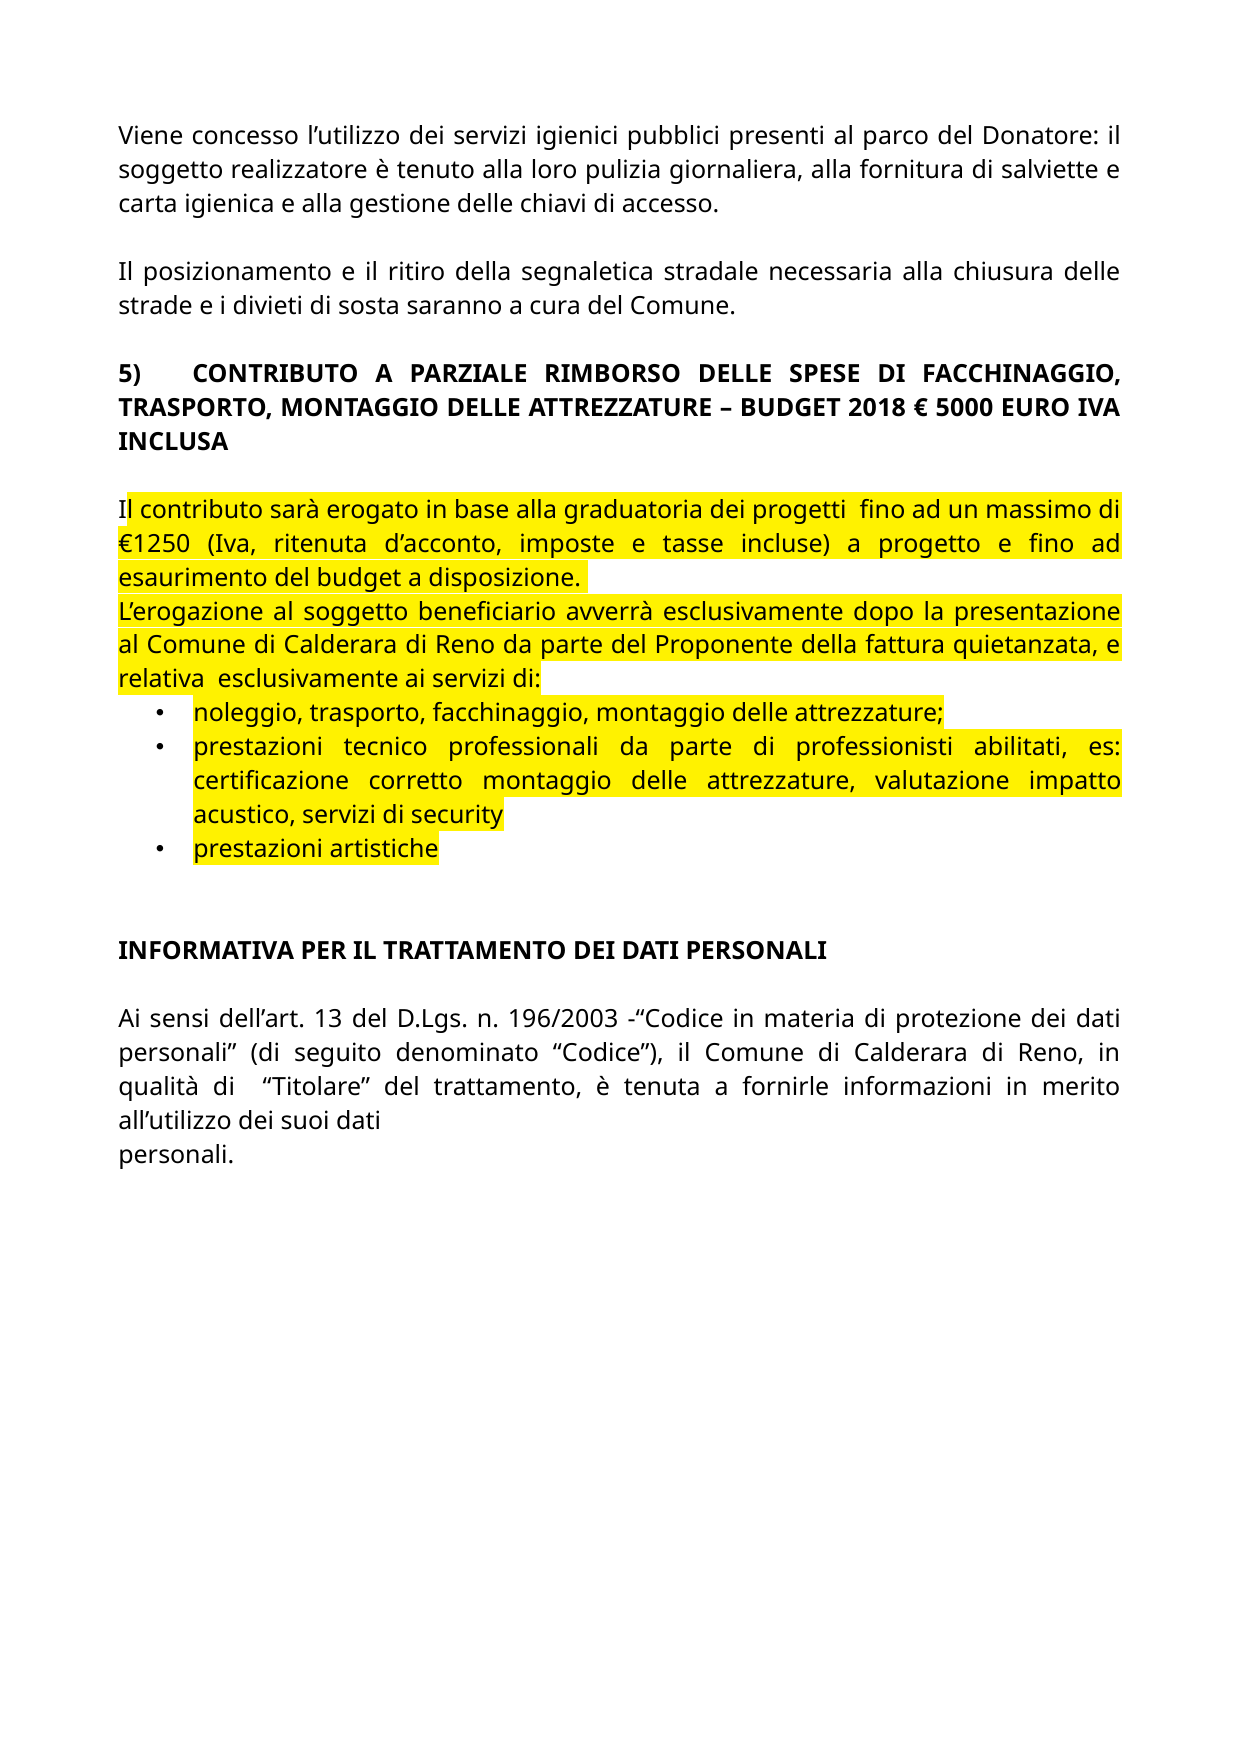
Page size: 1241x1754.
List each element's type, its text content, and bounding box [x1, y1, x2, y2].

list prestazioni tecnico professionali da parte di professionisti abilitati, es: certificazione corretto montaggio delle attrezzature, valutazione impatto acustico, servizi di security [156, 729, 1122, 831]
text L’erogazione al soggetto beneficiario avverrà esclusivamente dopo la presentazione al Comune di Calderara di Reno da parte del Proponente della fattura quietanzata, e relativa esclusivamente ai servizi di: [118, 593, 1122, 695]
list prestazioni artistiche [156, 831, 1122, 865]
text Il contributo sarà erogato in base alla graduatoria dei progetti fino ad un massimo di €1250 (Iva, ritenuta d’acconto, imposte e tasse incluse) a progetto e fino ad esaurimento del budget a disposizione. [118, 492, 1122, 593]
text INFORMATIVA PER IL TRATTAMENTO DEI DATI PERSONALI [118, 933, 1122, 967]
list noleggio, trasporto, facchinaggio, montaggio delle attrezzature; [156, 695, 1122, 729]
text personali. [118, 1137, 1122, 1171]
text Ai sensi dell’art. 13 del D.Lgs. n. 196/2003 -“Codice in materia di protezione dei dati personali” (di seguito denominato “Codice”), il Comune di Calderara di Reno, in qualità di “Titolare” del trattamento, è tenuta a fornirle informazioni in merito all’utilizzo dei suoi dati [118, 1001, 1122, 1137]
text 5) CONTRIBUTO A PARZIALE RIMBORSO DELLE SPESE DI FACCHINAGGIO, TRASPORTO, MONTAGGIO DELLE ATTREZZATURE – BUDGET 2018 € 5000 EURO IVA INCLUSA [118, 356, 1122, 458]
text Il posizionamento e il ritiro della segnaletica stradale necessaria alla chiusura delle strade e i divieti di sosta saranno a cura del Comune. [118, 254, 1122, 322]
text Viene concesso l’utilizzo dei servizi igienici pubblici presenti al parco del Donatore: il soggetto realizzatore è tenuto alla loro pulizia giornaliera, alla fornitura di salviette e carta igienica e alla gestione delle chiavi di accesso. [118, 118, 1122, 220]
